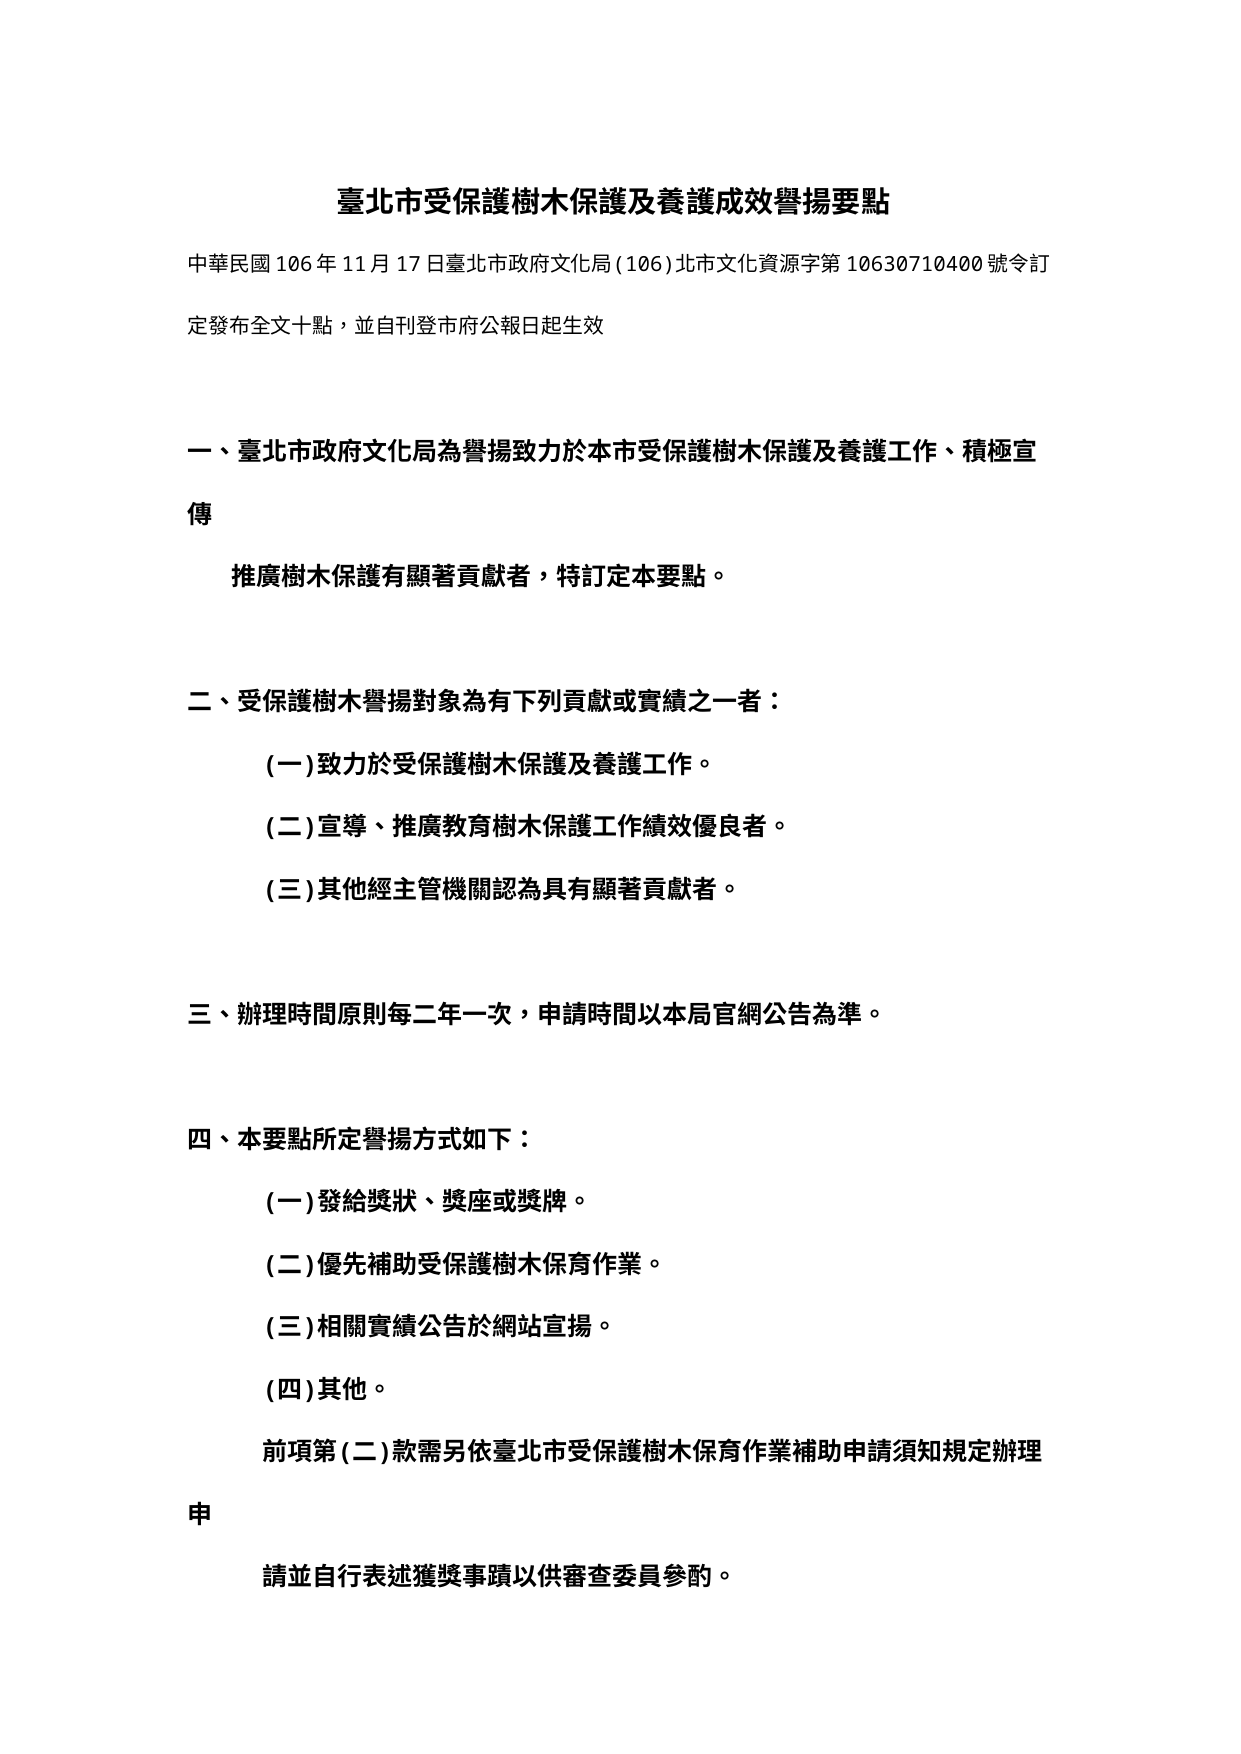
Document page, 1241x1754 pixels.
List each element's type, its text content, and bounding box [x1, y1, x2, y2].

text 一、臺北市政府文化局為譽揚致力於本市受保護樹木保護及養護工作、積極宣傳 [187, 408, 1053, 533]
text (一)發給獎狀、獎座或獎牌。 [187, 1158, 1053, 1221]
text (二)宣導、推廣教育樹木保護工作績效優良者。 [187, 783, 1053, 846]
text 前項第(二)款需另依臺北市受保護樹木保育作業補助申請須知規定辦理申 [187, 1408, 1053, 1533]
text 中華民國106年11月17日臺北市政府文化局(106)北市文化資源字第10630710400號令訂定發布全文十點，並自刊登市府公報日起生效 [187, 221, 1053, 346]
text 三、辦理時間原則每二年一次，申請時間以本局官網公告為準。 [187, 971, 1053, 1033]
text (三)相關實績公告於網站宣揚。 [187, 1283, 1053, 1346]
text 二、受保護樹木譽揚對象為有下列貢獻或實績之一者： [187, 658, 1053, 721]
text 推廣樹木保護有顯著貢獻者，特訂定本要點。 [187, 533, 1053, 596]
text 請並自行表述獲獎事蹟以供審查委員參酌。 [187, 1533, 1053, 1596]
text (四)其他。 [187, 1346, 1053, 1408]
text (二)優先補助受保護樹木保育作業。 [187, 1221, 1053, 1283]
text 四、本要點所定譽揚方式如下： [187, 1096, 1053, 1158]
text (一)致力於受保護樹木保護及養護工作。 [187, 721, 1053, 783]
text (三)其他經主管機關認為具有顯著貢獻者。 [187, 846, 1053, 908]
text 臺北市受保護樹木保護及養護成效譽揚要點 [187, 158, 1053, 221]
